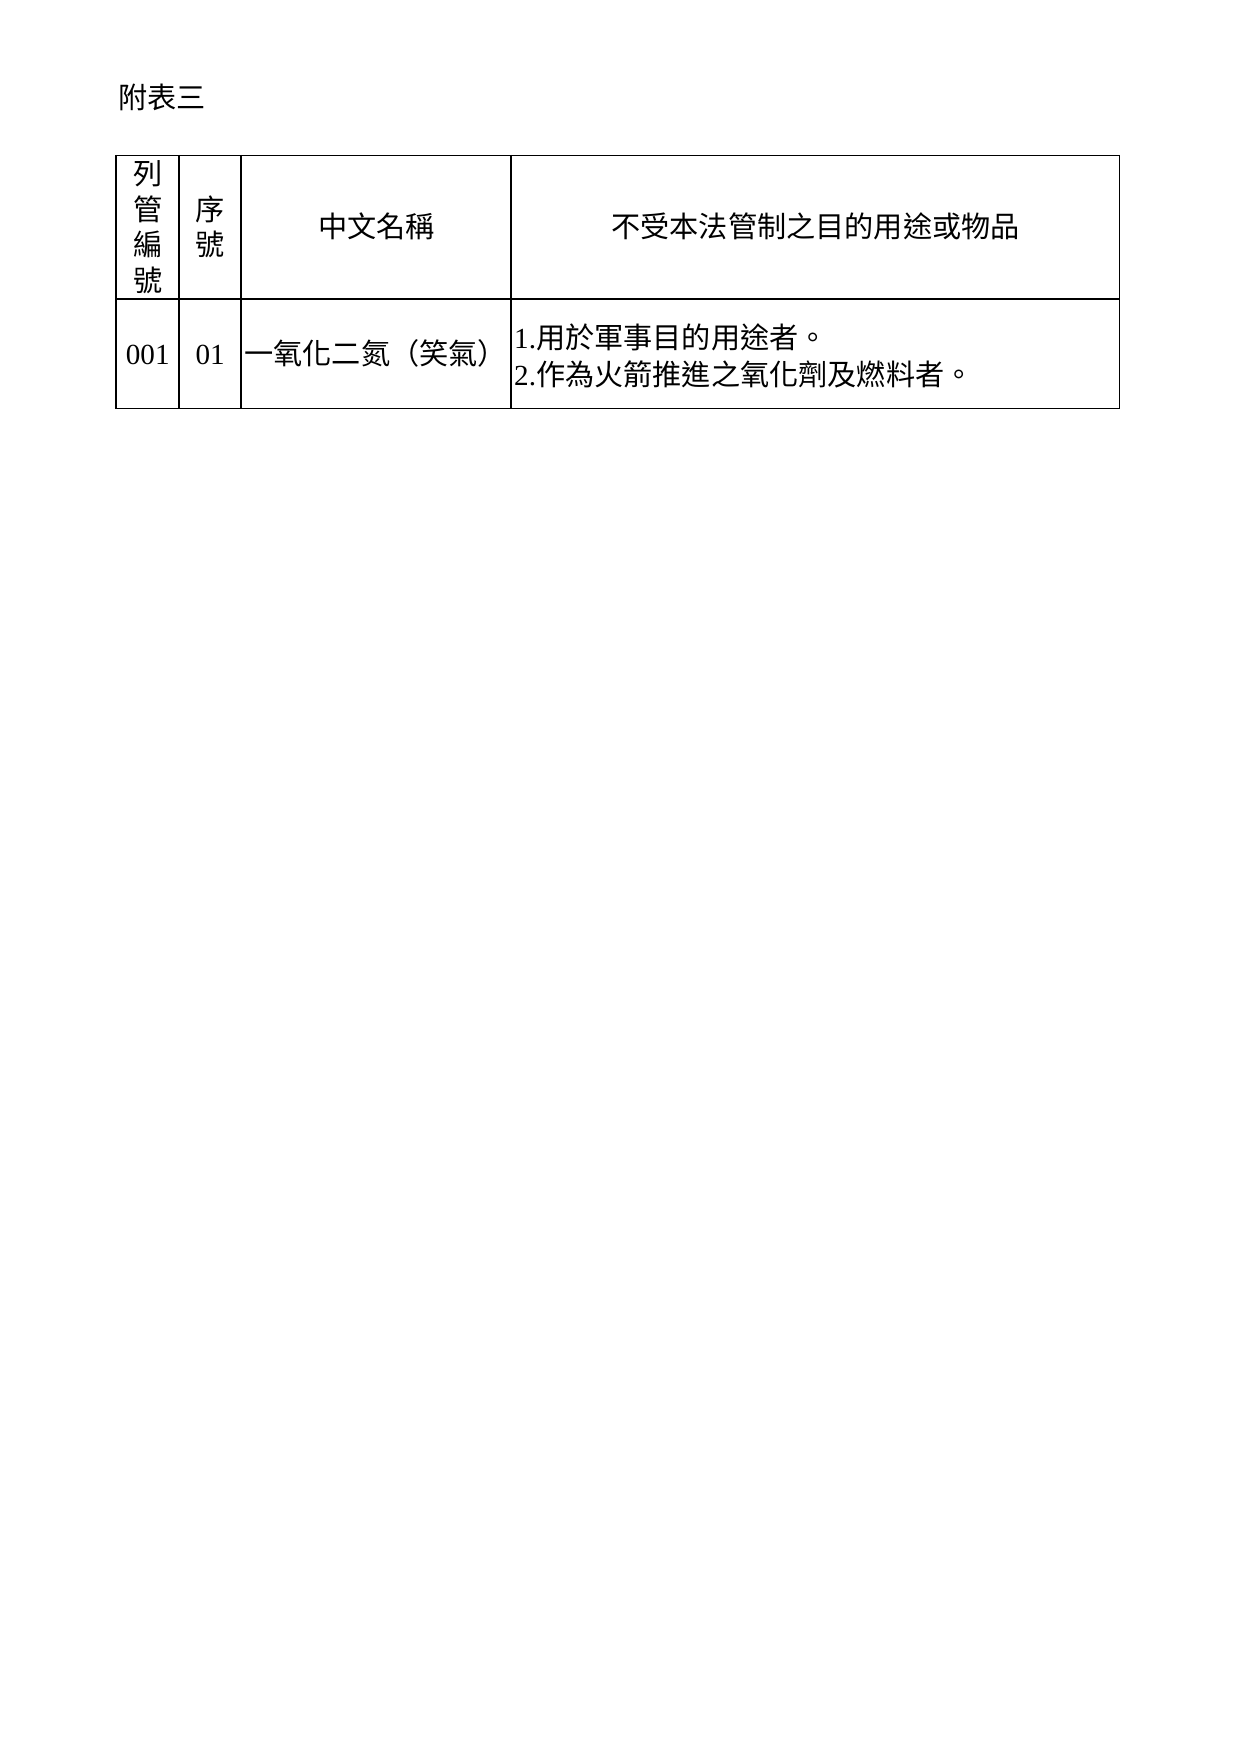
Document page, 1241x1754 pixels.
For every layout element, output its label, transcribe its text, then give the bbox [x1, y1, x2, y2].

table_header 列管編號 [117, 156, 178, 298]
table_cell 1.用於軍事目的用途者。 2.作為火箭推進之氧化劑及燃料者。 [512, 300, 1119, 408]
table_header 序號 [180, 156, 240, 298]
text 附表三 [118, 75, 1122, 117]
table_header 中文名稱 [242, 156, 510, 298]
table_cell 一氧化二氮（笑氣） [242, 300, 510, 408]
table_cell 01 [180, 300, 240, 408]
table_cell 001 [117, 300, 178, 408]
table_header 不受本法管制之目的用途或物品 [512, 156, 1119, 298]
